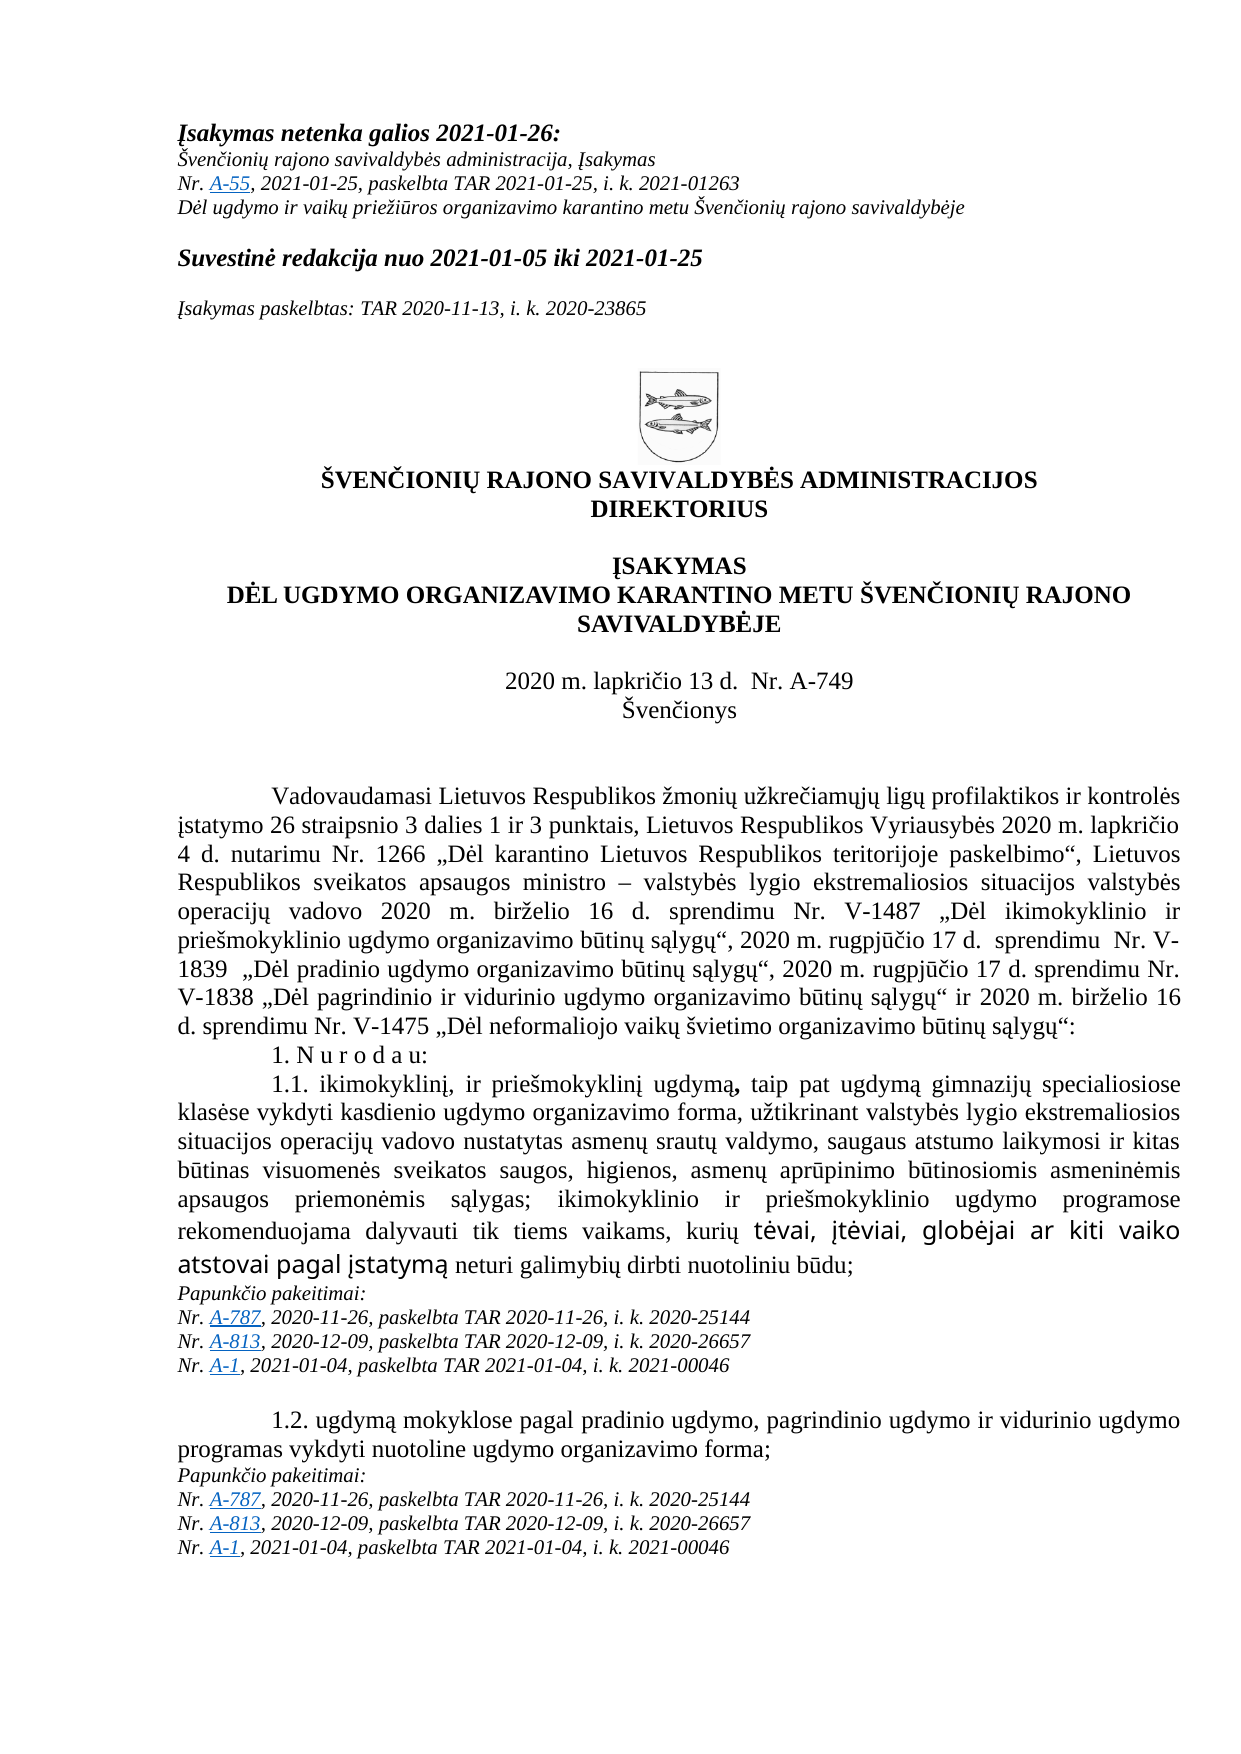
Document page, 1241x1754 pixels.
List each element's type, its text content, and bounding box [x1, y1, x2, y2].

text Įsakymas netenka galios 2021-01-26: [177, 118, 1181, 147]
text Vadovaudamasi Lietuvos Respublikos žmonių užkrečiamųjų ligų profilaktikos ir kontrolės įstatymo 26 straipsnio 3 dalies 1 ir 3 punktais, Lietuvos Respublikos Vyriausybės 2020 m. lapkričio 4 d. nutarimu Nr. 1266 „Dėl karantino Lietuvos Respublikos teritorijoje paskelbimo“, Lietuvos Respublikos sveikatos apsaugos ministro – valstybės lygio ekstremaliosios situacijos valstybės operacijų vadovo 2020 m. birželio 16 d. sprendimu Nr. V-1487 „Dėl ikimokyklinio ir priešmokyklinio ugdymo organizavimo būtinų sąlygų“, 2020 m. rugpjūčio 17 d. sprendimu Nr. V-1839 „Dėl pradinio ugdymo organizavimo būtinų sąlygų“, 2020 m. rugpjūčio 17 d. sprendimu Nr. V-1838 „Dėl pagrindinio ir vidurinio ugdymo organizavimo būtinų sąlygų“ ir 2020 m. birželio 16 d. sprendimu Nr. V-1475 „Dėl neformaliojo vaikų švietimo organizavimo būtinų sąlygų“: [177, 781, 1181, 1040]
text 1.2. ugdymą mokyklose pagal pradinio ugdymo, pagrindinio ugdymo ir vidurinio ugdymo programas vykdyti nuotoline ugdymo organizavimo forma; [177, 1406, 1181, 1463]
text Nr. A-1, 2021-01-04, paskelbta TAR 2021-01-04, i. k. 2021-00046 [177, 1535, 1181, 1559]
text Dėl ugdymo ir vaikų priežiūros organizavimo karantino metu Švenčionių rajono savivaldybėje [177, 195, 1181, 219]
text Švenčionys [177, 695, 1181, 724]
text Papunkčio pakeitimai: [177, 1281, 1181, 1305]
text Nr. A-55, 2021-01-25, paskelbta TAR 2021-01-25, i. k. 2021-01263 [177, 171, 1181, 195]
text 1.1. ikimokyklinį, ir priešmokyklinį ugdymą, taip pat ugdymą gimnazijų specialiosiose klasėse vykdyti kasdienio ugdymo organizavimo forma, užtikrinant valstybės lygio ekstremaliosios situacijos operacijų vadovo nustatytas asmenų srautų valdymo, saugaus atstumo laikymosi ir kitas būtinas visuomenės sveikatos saugos, higienos, asmenų aprūpinimo būtinosiomis asmeninėmis apsaugos priemonėmis sąlygas; ikimokyklinio ir priešmokyklinio ugdymo programose rekomenduojama dalyvauti tik tiems vaikams, kurių tėvai, įtėviai, globėjai ar kiti vaiko atstovai pagal įstatymą neturi galimybių dirbti nuotoliniu būdu; [177, 1069, 1181, 1281]
text Įsakymas paskelbtas: TAR 2020-11-13, i. k. 2020-23865 [177, 296, 1181, 320]
text 1. N u r o d a u: [177, 1040, 1181, 1069]
text Nr. A-813, 2020-12-09, paskelbta TAR 2020-12-09, i. k. 2020-26657 [177, 1511, 1181, 1535]
text Nr. A-787, 2020-11-26, paskelbta TAR 2020-11-26, i. k. 2020-25144 [177, 1487, 1181, 1511]
text 2020 m. lapkričio 13 d. Nr. A-749 [177, 666, 1181, 695]
text ŠVENČIONIŲ RAJONO SAVIVALDYBĖS ADMINISTRACIJOS [177, 465, 1181, 494]
text Nr. A-1, 2021-01-04, paskelbta TAR 2021-01-04, i. k. 2021-00046 [177, 1353, 1181, 1377]
text Nr. A-787, 2020-11-26, paskelbta TAR 2020-11-26, i. k. 2020-25144 [177, 1305, 1181, 1329]
text ĮSAKYMAS [177, 551, 1181, 580]
text Nr. A-813, 2020-12-09, paskelbta TAR 2020-12-09, i. k. 2020-26657 [177, 1329, 1181, 1353]
text Švenčionių rajono savivaldybės administracija, Įsakymas [177, 147, 1181, 171]
text Suvestinė redakcija nuo 2021-01-05 iki 2021-01-25 [177, 243, 1181, 272]
text Papunkčio pakeitimai: [177, 1463, 1181, 1487]
text DĖL UGDYMO ORGANIZAVIMO KARANTINO METU ŠVENČIONIŲ RAJONO SAVIVALDYBĖJE [177, 580, 1181, 637]
text DIREKTORIUS [177, 494, 1181, 522]
